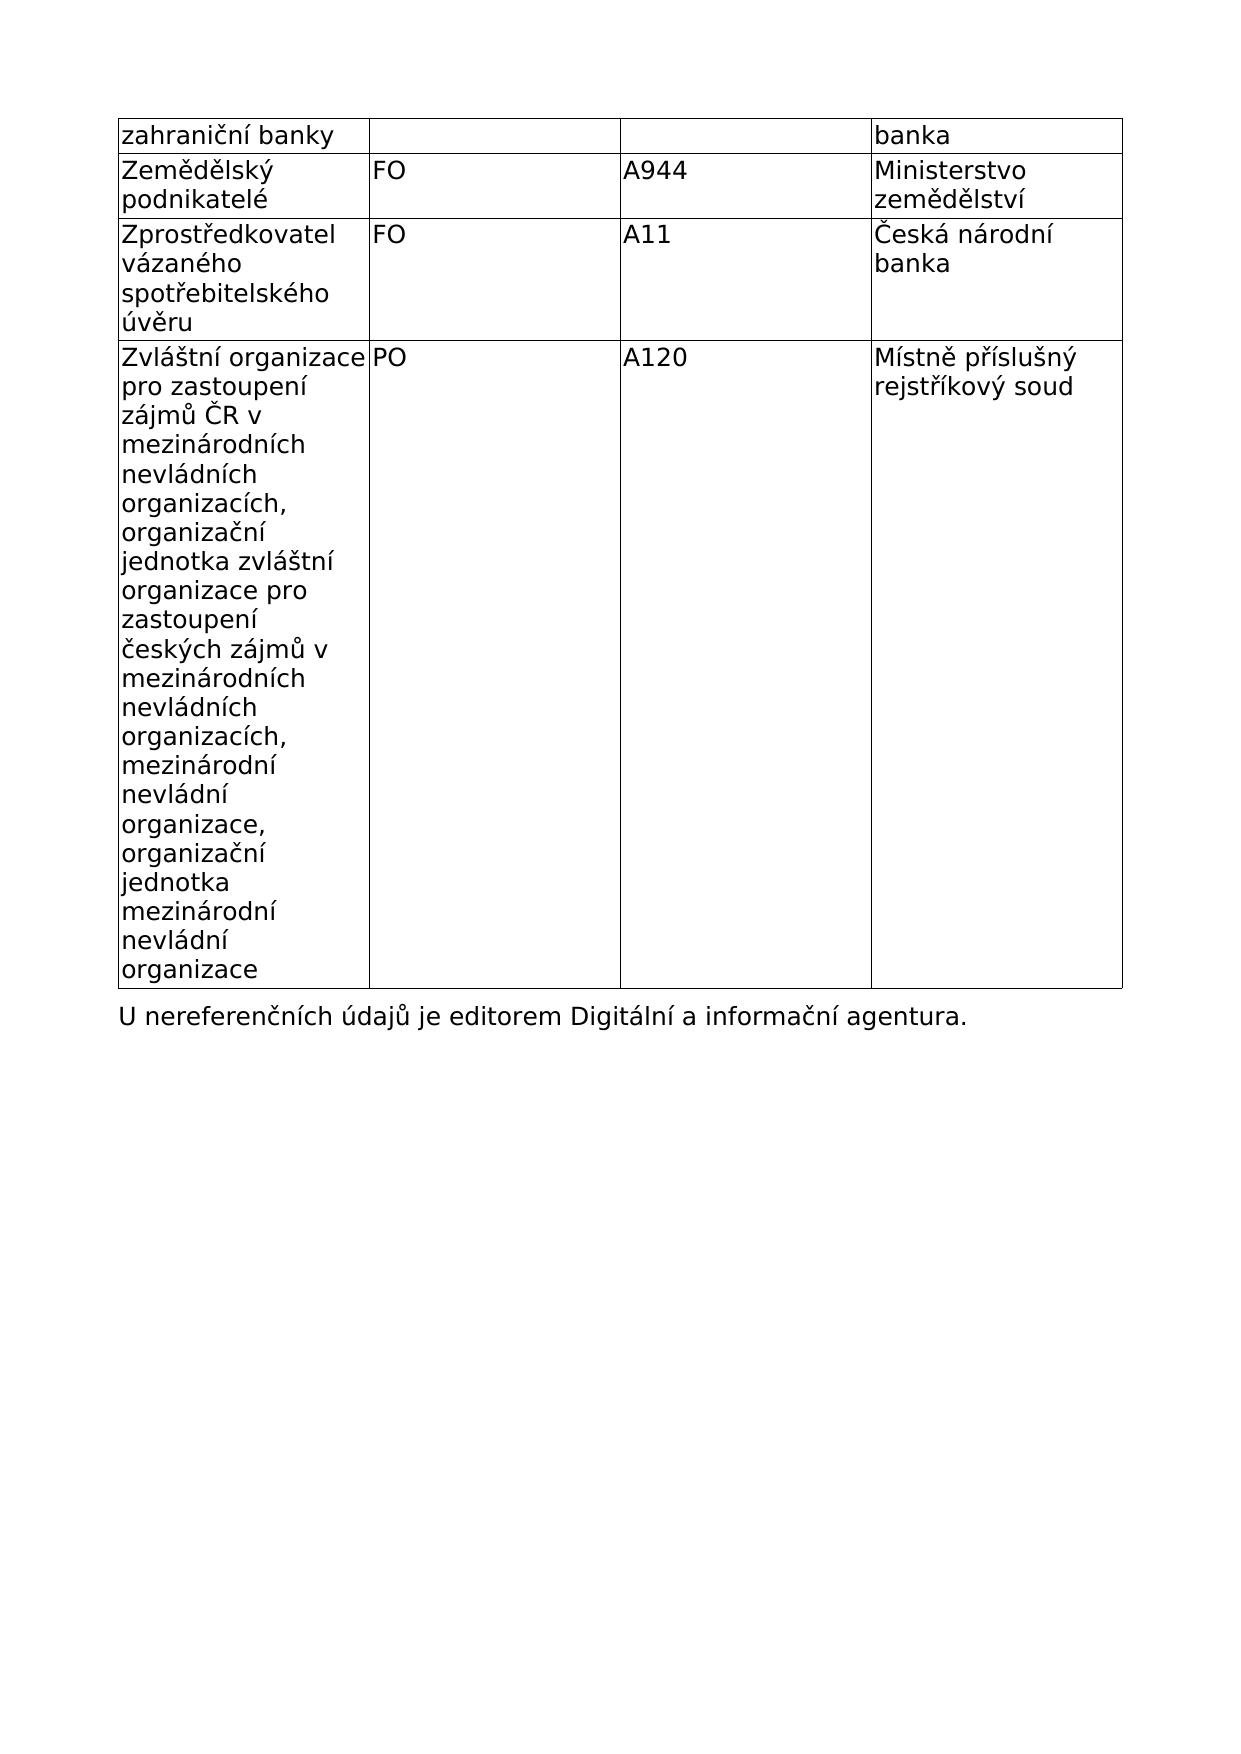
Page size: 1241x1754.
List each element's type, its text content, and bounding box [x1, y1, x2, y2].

table_cell FO [370, 154, 620, 217]
table_cell banka [872, 119, 1122, 153]
table_cell Místně příslušný rejstříkový soud [872, 341, 1122, 988]
table_cell FO [370, 219, 620, 340]
table_cell Zprostředkovatel vázaného spotřebitelského úvěru [119, 219, 369, 340]
table_cell A120 [621, 341, 871, 988]
table_cell zahraniční banky [119, 119, 369, 153]
table_cell Zvláštní organizace pro zastoupení zájmů ČR v mezinárodních nevládních organizacích, organizační jednotka zvláštní organizace pro zastoupení českých zájmů v mezinárodních nevládních organizacích, mezinárodní nevládní organizace, organizační jednotka mezinárodní nevládní organizace [119, 341, 369, 988]
table_cell [370, 119, 620, 153]
table_cell [621, 119, 871, 153]
table_cell Česká národní banka [872, 219, 1122, 340]
table_cell PO [370, 341, 620, 988]
text U nereferenčních údajů je editorem Digitální a informační agentura. [118, 1003, 1122, 1032]
table_cell Ministerstvo zemědělství [872, 154, 1122, 217]
table_cell A944 [621, 154, 871, 217]
table_cell A11 [621, 219, 871, 340]
table_cell Zemědělský podnikatelé [119, 154, 369, 217]
